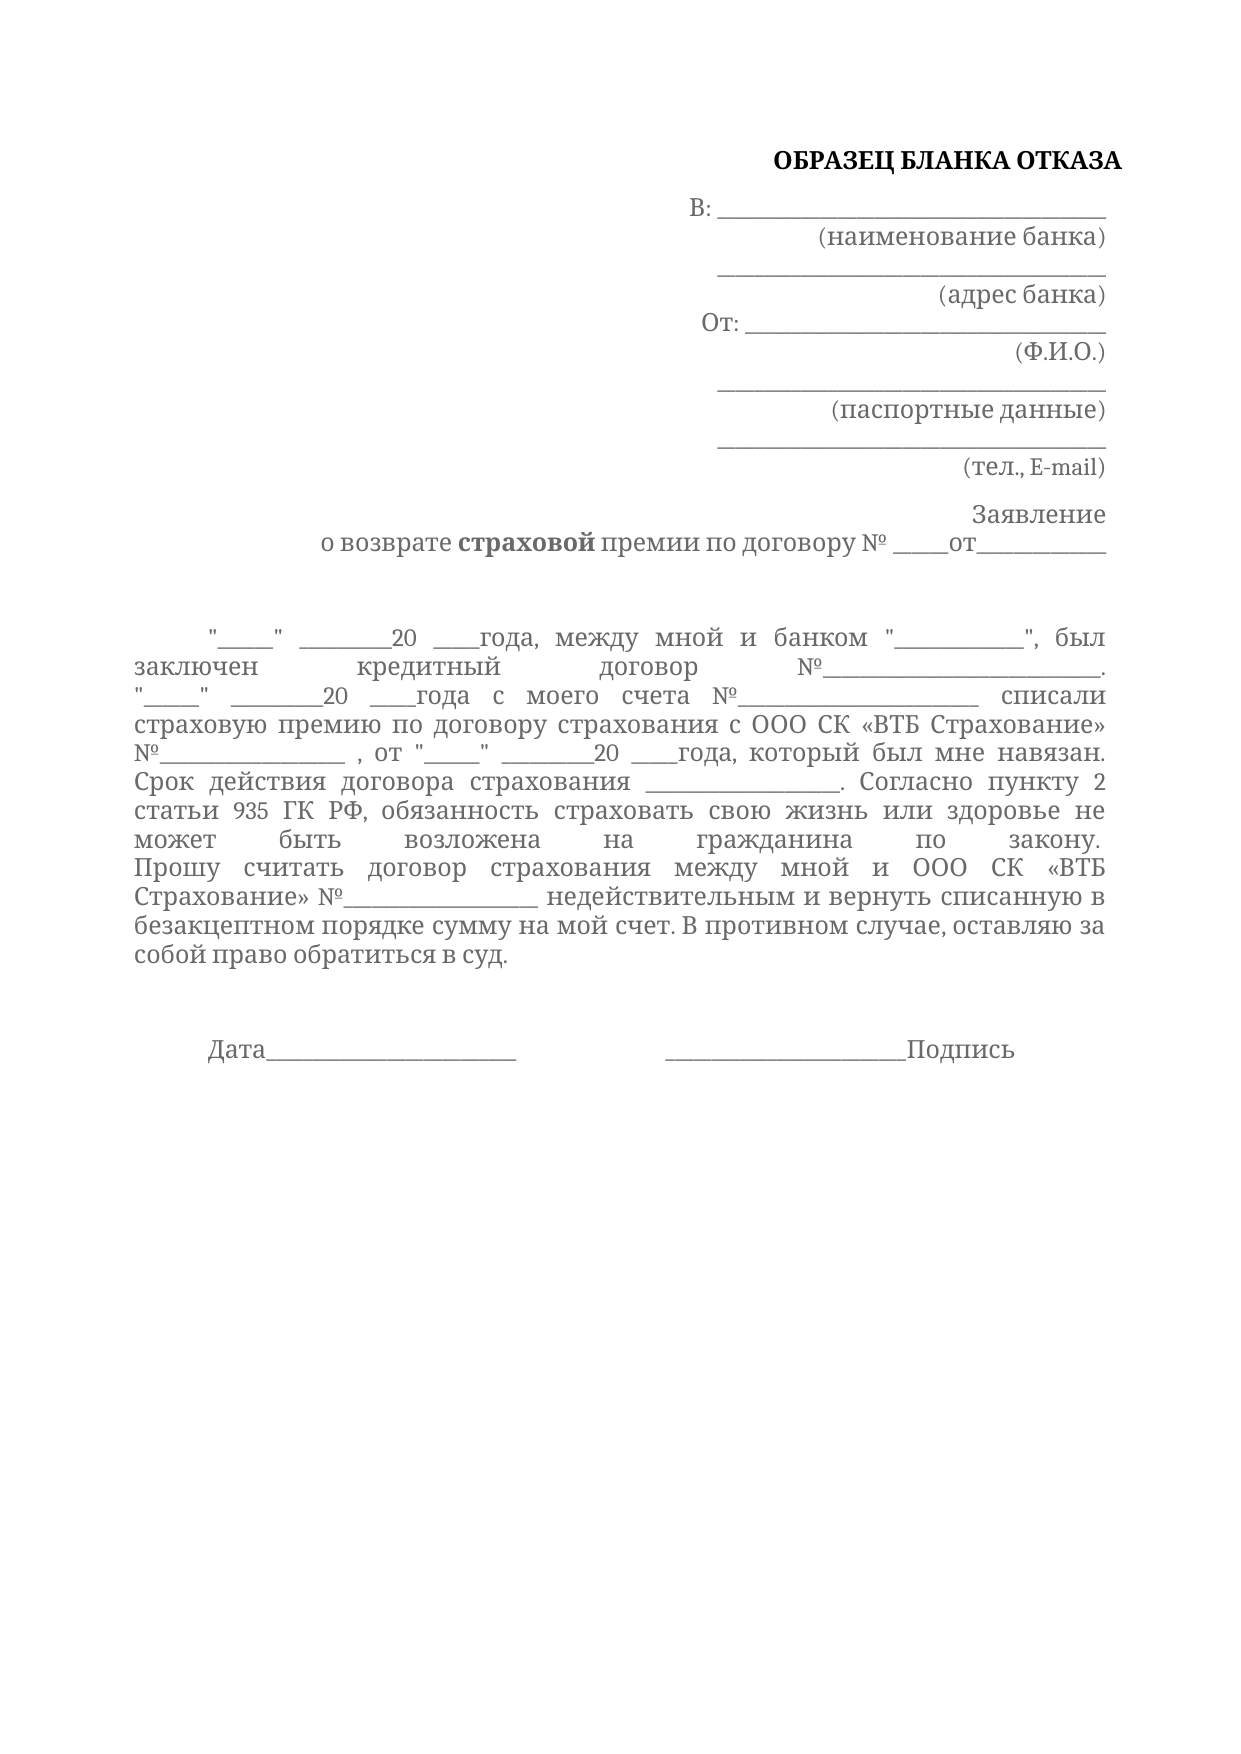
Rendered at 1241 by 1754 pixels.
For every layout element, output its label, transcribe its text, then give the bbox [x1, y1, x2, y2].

text В: __________________________________________ (наименование банка) __________________________________________ (адрес банка) От: _______________________________________ (Ф.И.О.) __________________________________________ (паспортные данные) __________________________________________ (тел., E-mail) [134, 194, 1106, 482]
list ОБРАЗЕЦ БЛАНКА ОТКАЗА [118, 147, 1122, 176]
text Дата___________________________ __________________________Подпись [134, 1036, 1106, 1064]
text Заявление о возврате страховой премии по договору № ______от______________ [134, 501, 1106, 558]
text "______" __________20 _____года, между мной и банком "______________", был заключен кредитный договор №______________________________. "______" __________20 _____года с моего счета №__________________________ списали страховую премию по договору страхования с ООО СК «ВТБ Страхование» №____________________ , от "______" __________20 _____года, который был мне навязан. Срок действия договора страхования _____________________. Согласно пункту 2 статьи 935 ГК РФ, обязанность страховать свою жизнь или здоровье не может быть возложена на гражданина по закону. Прошу считать договор страхования между мной и ООО СК «ВТБ Страхование» №_____________________ недействительным и вернуть списанную в безакцептном порядке сумму на мой счет. В противном случае, оставляю за собой право обратиться в суд. [134, 624, 1106, 969]
